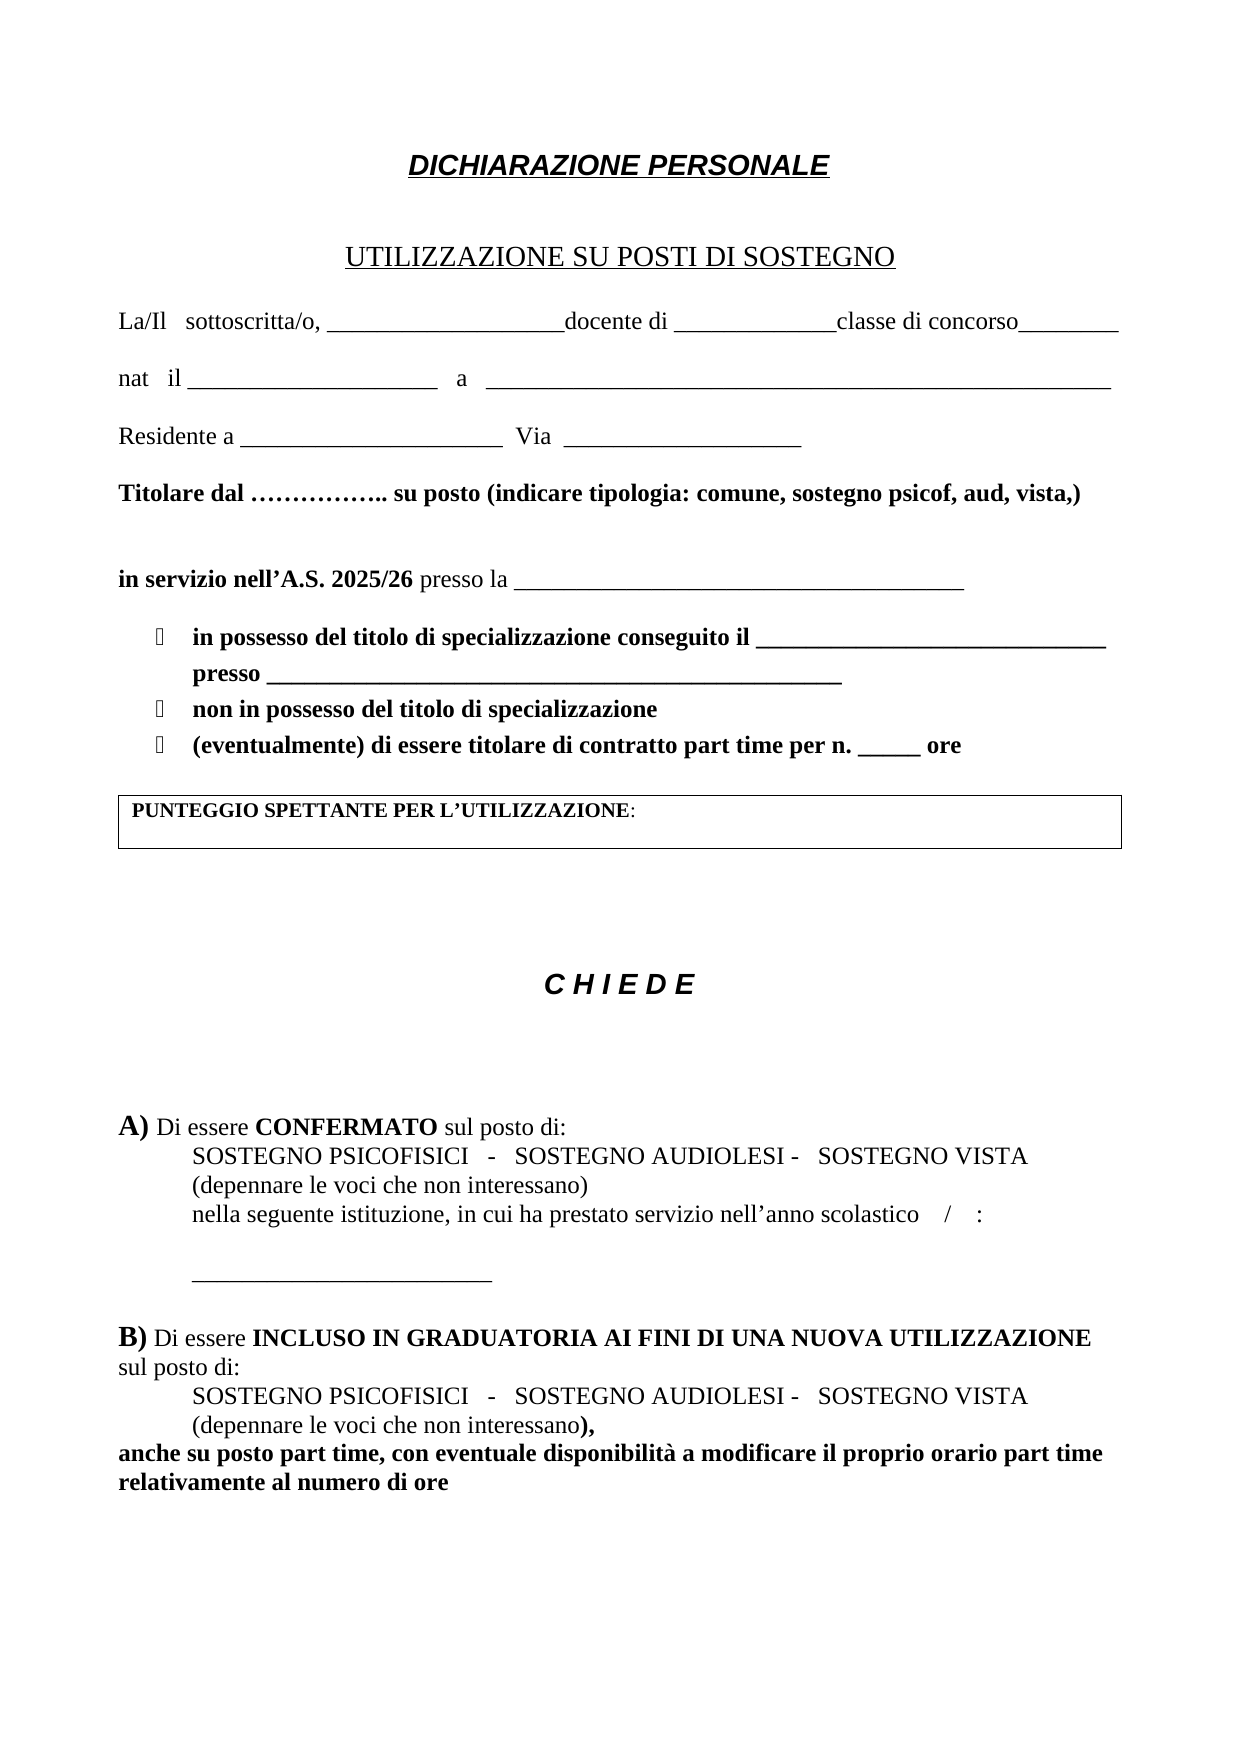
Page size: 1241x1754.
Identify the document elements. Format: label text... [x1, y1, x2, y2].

list (eventualmente) di essere titolare di contratto part time per n. _____ ore [155, 730, 1122, 758]
text nella seguente istituzione, in cui ha prestato servizio nell’anno scolastico / : [118, 1199, 1122, 1228]
text Titolare dal …………….. su posto (indicare tipologia: comune, sostegno psicof, aud, vista,) [118, 478, 1122, 507]
text Residente a _____________________ Via ___________________ [118, 421, 1122, 449]
text nat il ____________________ a __________________________________________________ [118, 363, 1122, 392]
text (depennare le voci che non interessano), [192, 1410, 1122, 1438]
text anche su posto part time, con eventuale disponibilità a modificare il proprio orario part time relativamente al numero di ore [118, 1438, 1122, 1496]
text (depennare le voci che non interessano) [118, 1170, 1122, 1199]
text B) Di essere INCLUSO IN GRADUATORIA AI FINI DI UNA NUOVA UTILIZZAZIONE sul posto di: [118, 1319, 1122, 1381]
text PUNTEGGIO SPETTANTE PER L’UTILIZZAZIONE: [119, 796, 1121, 822]
text A) Di essere CONFERMATO sul posto di: [118, 1108, 1122, 1141]
list non in possesso del titolo di specializzazione [155, 694, 1122, 723]
text ________________________ [118, 1256, 1122, 1285]
text SOSTEGNO PSICOFISICI - SOSTEGNO AUDIOLESI - SOSTEGNO VISTA [118, 1381, 1122, 1410]
list in possesso del titolo di specializzazione conseguito il ____________________________ presso ______________________________________________ [155, 622, 1122, 687]
text DICHIARAZIONE PERSONALE [118, 148, 1122, 181]
text in servizio nell’A.S. 2025/26 presso la ____________________________________ [118, 564, 1122, 593]
text SOSTEGNO PSICOFISICI - SOSTEGNO AUDIOLESI - SOSTEGNO VISTA [118, 1141, 1122, 1170]
text La/Il sottoscritta/o, ___________________docente di _____________classe di concorso________ [118, 306, 1122, 334]
text UTILIZZAZIONE SU POSTI DI SOSTEGNO [118, 239, 1122, 272]
subtitle C H I E D E [118, 967, 1122, 1001]
